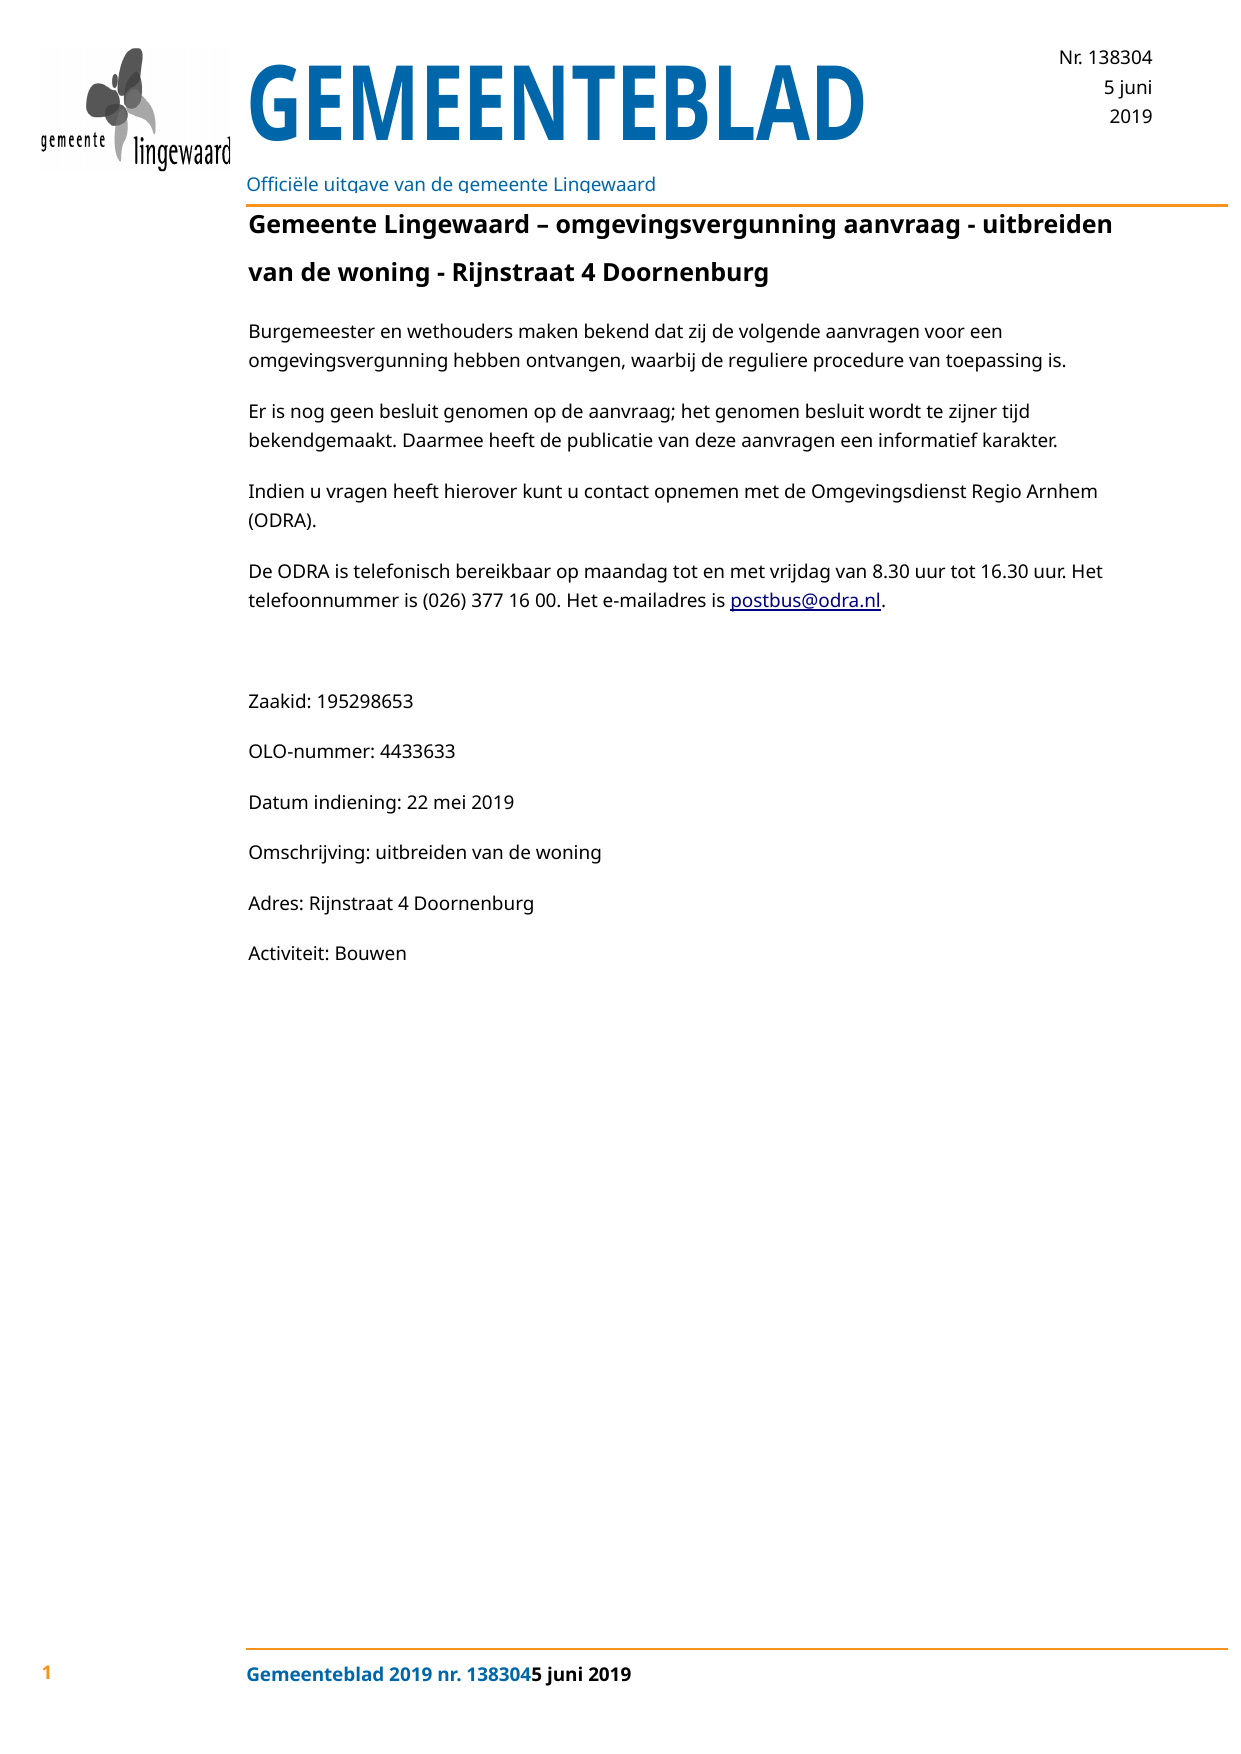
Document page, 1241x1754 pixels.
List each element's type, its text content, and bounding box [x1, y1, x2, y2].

text Adres: Rijnstraat 4 Doornenburg [248, 890, 1152, 916]
text De ODRA is telefonisch bereikbaar op maandag tot en met vrijdag van 8.30 uur tot 16.30 uur. Het telefoonnummer is (026) 377 16 00. Het e-mailadres is postbus@odra.nl. [248, 558, 1152, 613]
text OLO-nummer: 4433633 [248, 739, 1152, 764]
text Burgemeester en wethouders maken bekend dat zij de volgende aanvragen voor een omgevingsvergunning hebben ontvangen, waarbij de reguliere procedure van toepassing is. [248, 318, 1152, 373]
text Datum indiening: 22 mei 2019 [248, 789, 1152, 815]
text Indien u vragen heeft hierover kunt u contact opnemen met de Omgevingsdienst Regio Arnhem (ODRA). [248, 478, 1152, 533]
text Activiteit: Bouwen [248, 940, 1152, 966]
text Zaakid: 195298653 [248, 688, 1152, 714]
text Er is nog geen besluit genomen op de aanvraag; het genomen besluit wordt te zijner tijd bekendgemaakt. Daarmee heeft de publicatie van deze aanvragen een informatief karakter. [248, 398, 1152, 453]
text Gemeente Lingewaard – omgevingsvergunning aanvraag - uitbreiden van de woning - Rijnstraat 4 Doornenburg [248, 207, 1152, 288]
text Omschrijving: uitbreiden van de woning [248, 839, 1152, 865]
picture [41, 47, 231, 172]
